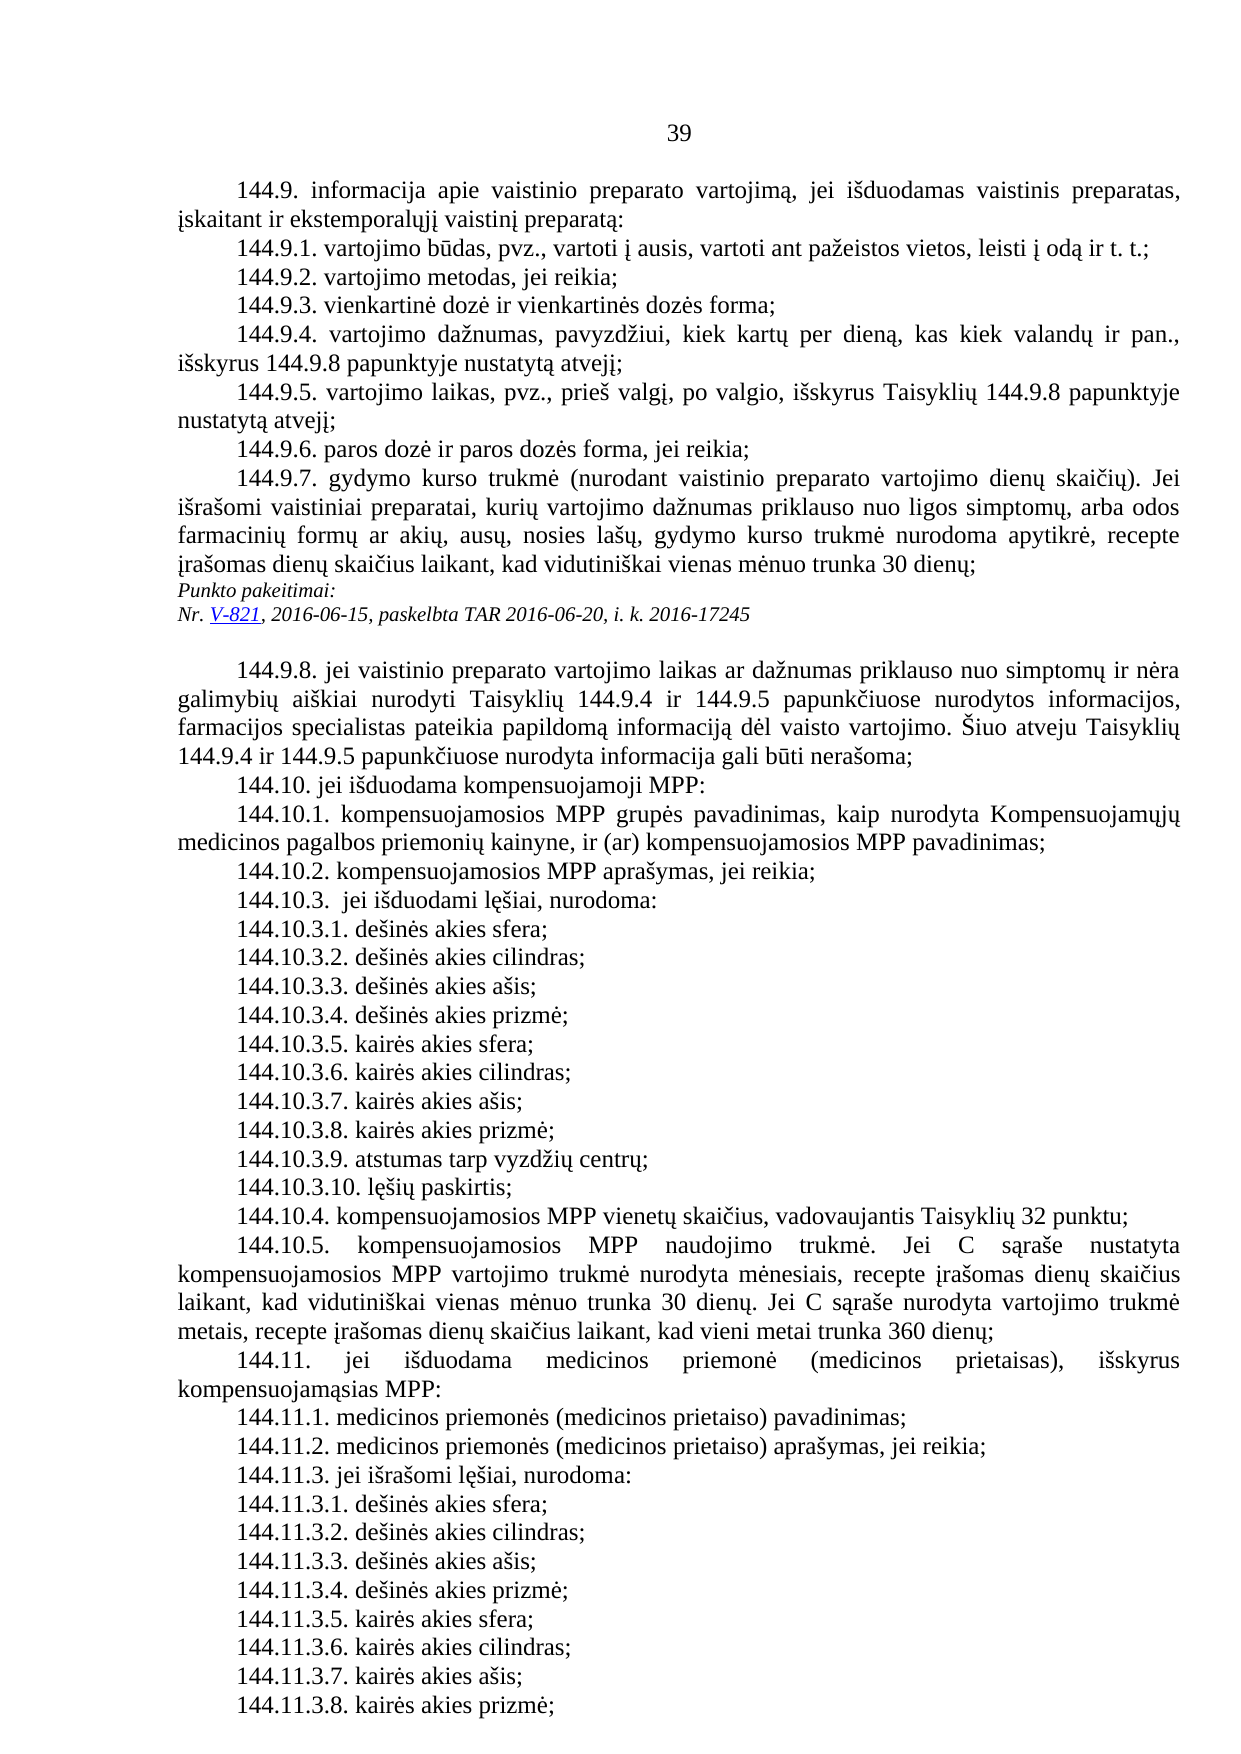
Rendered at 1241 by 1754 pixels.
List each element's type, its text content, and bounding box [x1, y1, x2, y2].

text 144.9.5. vartojimo laikas, pvz., prieš valgį, po valgio, išskyrus Taisyklių 144.9.8 papunktyje nustatytą atvejį; [177, 377, 1181, 434]
text 144.10.3.8. kairės akies prizmė; [177, 1115, 1181, 1144]
text 144.9.8. jei vaistinio preparato vartojimo laikas ar dažnumas priklauso nuo simptomų ir nėra galimybių aiškiai nurodyti Taisyklių 144.9.4 ir 144.9.5 papunkčiuose nurodytos informacijos, farmacijos specialistas pateikia papildomą informaciją dėl vaisto vartojimo. Šiuo atveju Taisyklių 144.9.4 ir 144.9.5 papunkčiuose nurodyta informacija gali būti nerašoma; [177, 655, 1181, 770]
text 144.11.3.1. dešinės akies sfera; [177, 1489, 1181, 1517]
text 144.9.4. vartojimo dažnumas, pavyzdžiui, kiek kartų per dieną, kas kiek valandų ir pan., išskyrus 144.9.8 papunktyje nustatytą atvejį; [177, 319, 1181, 377]
text 144.10.4. kompensuojamosios MPP vienetų skaičius, vadovaujantis Taisyklių 32 punktu; [177, 1201, 1181, 1230]
text 144.11. jei išduodama medicinos priemonė (medicinos prietaisas), išskyrus kompensuojamąsias MPP: [177, 1345, 1181, 1402]
text 144.10.3.4. dešinės akies prizmė; [177, 1000, 1181, 1029]
text 144.10.1. kompensuojamosios MPP grupės pavadinimas, kaip nurodyta Kompensuojamųjų medicinos pagalbos priemonių kainyne, ir (ar) kompensuojamosios MPP pavadinimas; [177, 799, 1181, 856]
text 144.10.3.5. kairės akies sfera; [177, 1029, 1181, 1057]
text 144.10.5. kompensuojamosios MPP naudojimo trukmė. Jei C sąraše nustatyta kompensuojamosios MPP vartojimo trukmė nurodyta mėnesiais, recepte įrašomas dienų skaičius laikant, kad vidutiniškai vienas mėnuo trunka 30 dienų. Jei C sąraše nurodyta vartojimo trukmė metais, recepte įrašomas dienų skaičius laikant, kad vieni metai trunka 360 dienų; [177, 1230, 1181, 1345]
text 144.11.3. jei išrašomi lęšiai, nurodoma: [177, 1460, 1181, 1489]
text 144.9.7. gydymo kurso trukmė (nurodant vaistinio preparato vartojimo dienų skaičių). Jei išrašomi vaistiniai preparatai, kurių vartojimo dažnumas priklauso nuo ligos simptomų, arba odos farmacinių formų ar akių, ausų, nosies lašų, gydymo kurso trukmė nurodoma apytikrė, recepte įrašomas dienų skaičius laikant, kad vidutiniškai vienas mėnuo trunka 30 dienų; [177, 463, 1181, 578]
text 144.10.3. jei išduodami lęšiai, nurodoma: [177, 885, 1181, 914]
text 144.11.3.5. kairės akies sfera; [177, 1604, 1181, 1632]
text 144.9.6. paros dozė ir paros dozės forma, jei reikia; [177, 434, 1181, 463]
text 144.10.3.6. kairės akies cilindras; [177, 1057, 1181, 1086]
text 144.9.3. vienkartinė dozė ir vienkartinės dozės forma; [177, 291, 1181, 319]
text Nr. V-821, 2016-06-15, paskelbta TAR 2016-06-20, i. k. 2016-17245 [177, 602, 1181, 626]
text Punkto pakeitimai: [177, 578, 1181, 602]
text 144.11.2. medicinos priemonės (medicinos prietaiso) aprašymas, jei reikia; [177, 1431, 1181, 1460]
text 144.10.3.3. dešinės akies ašis; [177, 971, 1181, 1000]
text 144.11.3.7. kairės akies ašis; [177, 1661, 1181, 1690]
text 144.11.3.4. dešinės akies prizmė; [177, 1575, 1181, 1604]
text 144.9.2. vartojimo metodas, jei reikia; [177, 262, 1181, 291]
text 144.9.1. vartojimo būdas, pvz., vartoti į ausis, vartoti ant pažeistos vietos, leisti į odą ir t. t.; [177, 233, 1181, 262]
text 144.10.2. kompensuojamosios MPP aprašymas, jei reikia; [177, 856, 1181, 885]
text 144.11.3.6. kairės akies cilindras; [177, 1632, 1181, 1661]
text 144.11.3.3. dešinės akies ašis; [177, 1546, 1181, 1575]
text 144.10.3.7. kairės akies ašis; [177, 1086, 1181, 1115]
text 144.10.3.2. dešinės akies cilindras; [177, 942, 1181, 971]
text 144.10.3.10. lęšių paskirtis; [177, 1172, 1181, 1201]
text 144.10.3.9. atstumas tarp vyzdžių centrų; [177, 1144, 1181, 1172]
text 144.11.3.8. kairės akies prizmė; [177, 1690, 1181, 1719]
text 144.11.1. medicinos priemonės (medicinos prietaiso) pavadinimas; [177, 1402, 1181, 1431]
text 144.10. jei išduodama kompensuojamoji MPP: [177, 770, 1181, 799]
text 144.11.3.2. dešinės akies cilindras; [177, 1517, 1181, 1546]
text 144.10.3.1. dešinės akies sfera; [177, 914, 1181, 942]
text 144.9. informacija apie vaistinio preparato vartojimą, jei išduodamas vaistinis preparatas, įskaitant ir ekstemporalųjį vaistinį preparatą: [177, 176, 1181, 233]
